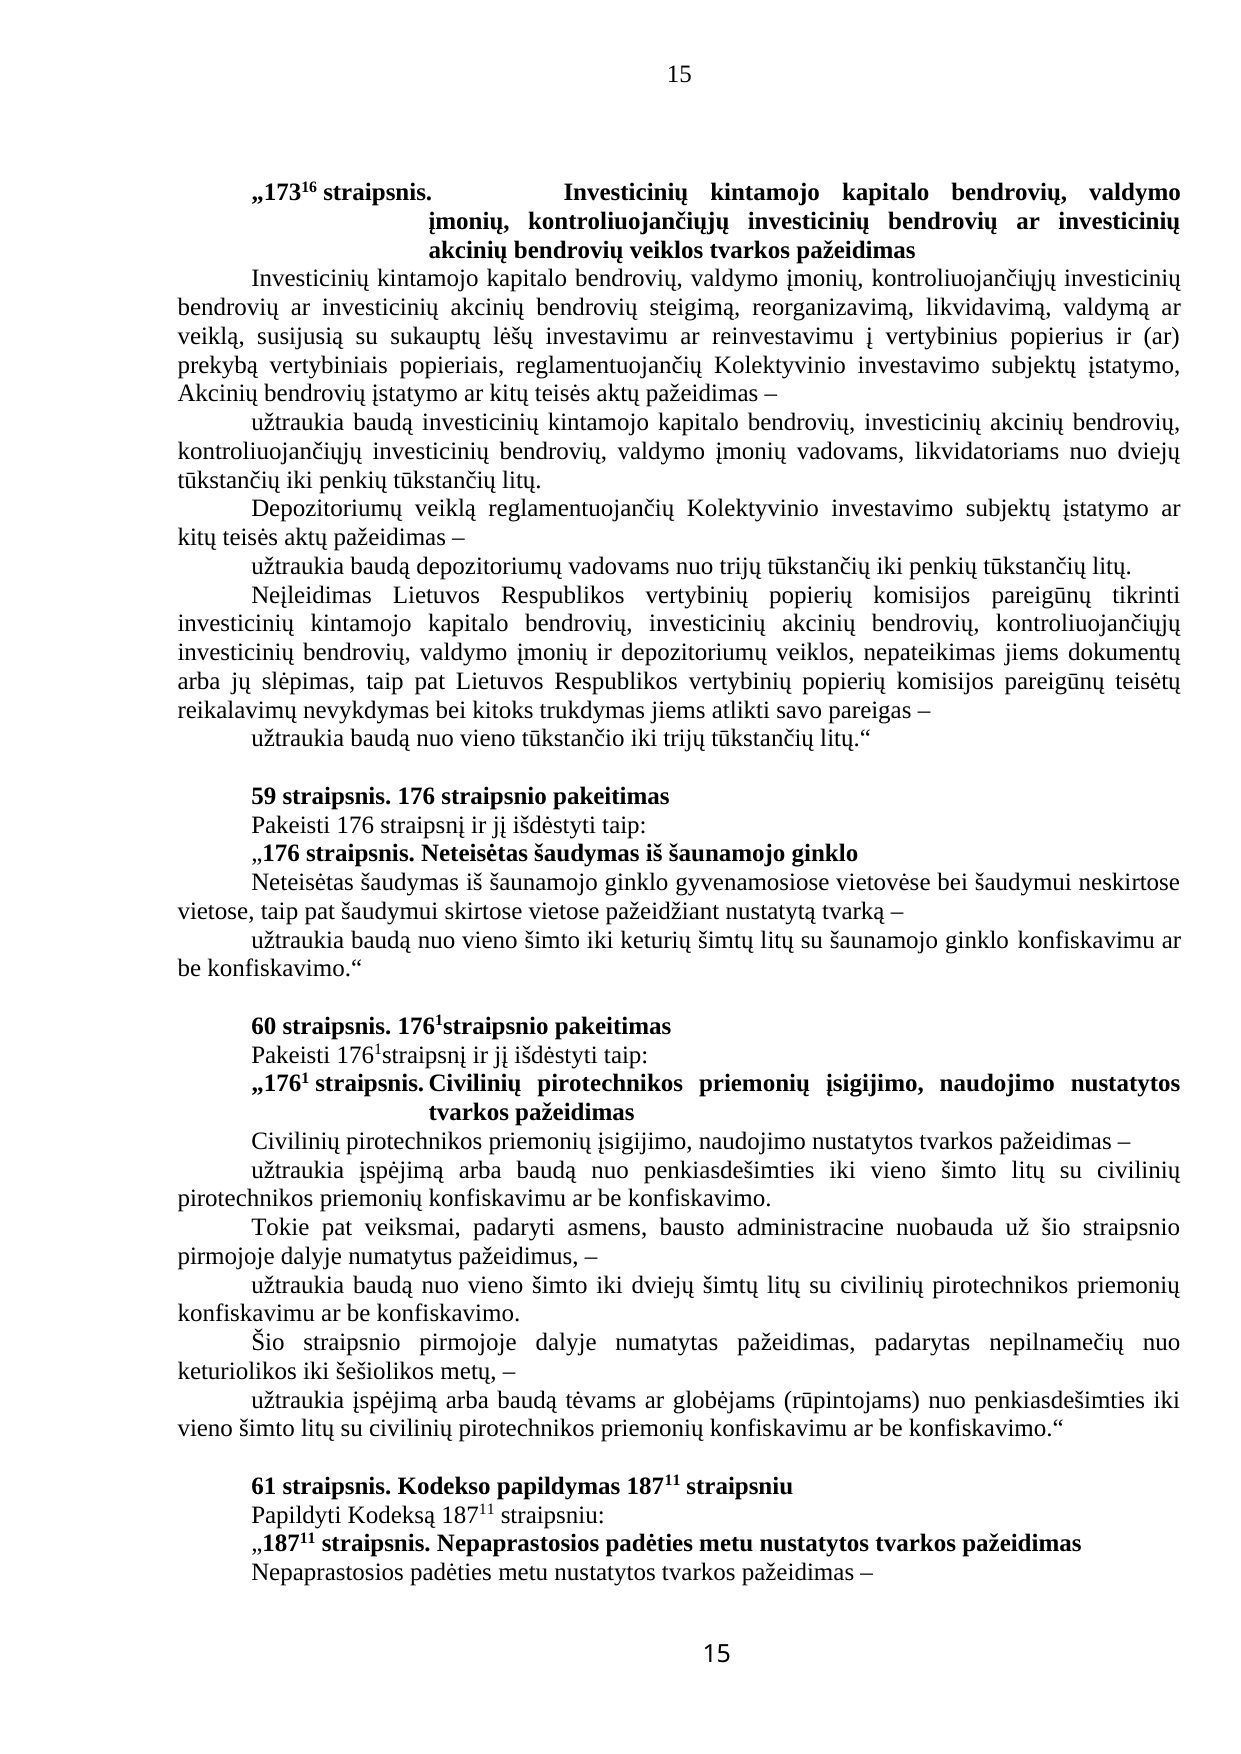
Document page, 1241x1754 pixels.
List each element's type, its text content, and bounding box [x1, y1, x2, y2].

text 60 straipsnis. 1761straipsnio pakeitimas [177, 1011, 1181, 1040]
text Neįleidimas Lietuvos Respublikos vertybinių popierių komisijos pareigūnų tikrinti investicinių kintamojo kapitalo bendrovių, investicinių akcinių bendrovių, kontroliuojančiųjų investicinių bendrovių, valdymo įmonių ir depozitoriumų veiklos, nepateikimas jiems dokumentų arba jų slėpimas, taip pat Lietuvos Respublikos vertybinių popierių komisijos pareigūnų teisėtų reikalavimų nevykdymas bei kitoks trukdymas jiems atlikti savo pareigas – [177, 580, 1181, 723]
text užtraukia baudą investicinių kintamojo kapitalo bendrovių, investicinių akcinių bendrovių, kontroliuojančiųjų investicinių bendrovių, valdymo įmonių vadovams, likvidatoriams nuo dviejų tūkstančių iki penkių tūkstančių litų. [177, 407, 1181, 493]
text Nepaprastosios padėties metu nustatytos tvarkos pažeidimas – [177, 1557, 1181, 1586]
text 59 straipsnis. 176 straipsnio pakeitimas [177, 781, 1181, 810]
text „176 straipsnis. Neteisėtas šaudymas iš šaunamojo ginklo [177, 838, 1181, 867]
text užtraukia įspėjimą arba baudą nuo penkiasdešimties iki vieno šimto litų su civilinių pirotechnikos priemonių konfiskavimu ar be konfiskavimo. [177, 1155, 1181, 1212]
text Papildyti Kodeksą 18711 straipsniu: [177, 1500, 1181, 1528]
text Tokie pat veiksmai, padaryti asmens, bausto administracine nuobauda už šio straipsnio pirmojoje dalyje numatytus pažeidimus, – [177, 1212, 1181, 1270]
text „17316 straipsnis. Investicinių kintamojo kapitalo bendrovių, valdymo įmonių, kontroliuojančiųjų investicinių bendrovių ar investicinių akcinių bendrovių veiklos tvarkos pažeidimas [251, 177, 1181, 263]
text užtraukia baudą nuo vieno šimto iki keturių šimtų litų su šaunamojo ginklo konfiskavimu ar be konfiskavimo.“ [177, 925, 1181, 982]
text Pakeisti 176 straipsnį ir jį išdėstyti taip: [177, 810, 1181, 838]
text užtraukia baudą depozitoriumų vadovams nuo trijų tūkstančių iki penkių tūkstančių litų. [177, 551, 1181, 580]
text Šio straipsnio pirmojoje dalyje numatytas pažeidimas, padarytas nepilnamečių nuo keturiolikos iki šešiolikos metų, – [177, 1327, 1181, 1385]
text užtraukia baudą nuo vieno tūkstančio iki trijų tūkstančių litų.“ [177, 723, 1181, 752]
text Pakeisti 1761straipsnį ir jį išdėstyti taip: [177, 1040, 1181, 1068]
text 61 straipsnis. Kodekso papildymas 18711 straipsniu [177, 1471, 1181, 1500]
text Civilinių pirotechnikos priemonių įsigijimo, naudojimo nustatytos tvarkos pažeidimas – [177, 1126, 1181, 1155]
text Depozitoriumų veiklą reglamentuojančių Kolektyvinio investavimo subjektų įstatymo ar kitų teisės aktų pažeidimas – [177, 493, 1181, 551]
text Neteisėtas šaudymas iš šaunamojo ginklo gyvenamosiose vietovėse bei šaudymui neskirtose vietose, taip pat šaudymui skirtose vietose pažeidžiant nustatytą tvarką – [177, 867, 1181, 925]
text „18711 straipsnis. Nepaprastosios padėties metu nustatytos tvarkos pažeidimas [177, 1528, 1181, 1557]
text užtraukia įspėjimą arba baudą tėvams ar globėjams (rūpintojams) nuo penkiasdešimties iki vieno šimto litų su civilinių pirotechnikos priemonių konfiskavimu ar be konfiskavimo.“ [177, 1385, 1181, 1442]
text „1761 straipsnis. Civilinių pirotechnikos priemonių įsigijimo, naudojimo nustatytos tvarkos pažeidimas [251, 1068, 1181, 1126]
text Investicinių kintamojo kapitalo bendrovių, valdymo įmonių, kontroliuojančiųjų investicinių bendrovių ar investicinių akcinių bendrovių steigimą, reorganizavimą, likvidavimą, valdymą ar veiklą, susijusią su sukauptų lėšų investavimu ar reinvestavimu į vertybinius popierius ir (ar) prekybą vertybiniais popieriais, reglamentuojančių Kolektyvinio investavimo subjektų įstatymo, Akcinių bendrovių įstatymo ar kitų teisės aktų pažeidimas – [177, 263, 1181, 407]
text užtraukia baudą nuo vieno šimto iki dviejų šimtų litų su civilinių pirotechnikos priemonių konfiskavimu ar be konfiskavimo. [177, 1270, 1181, 1327]
